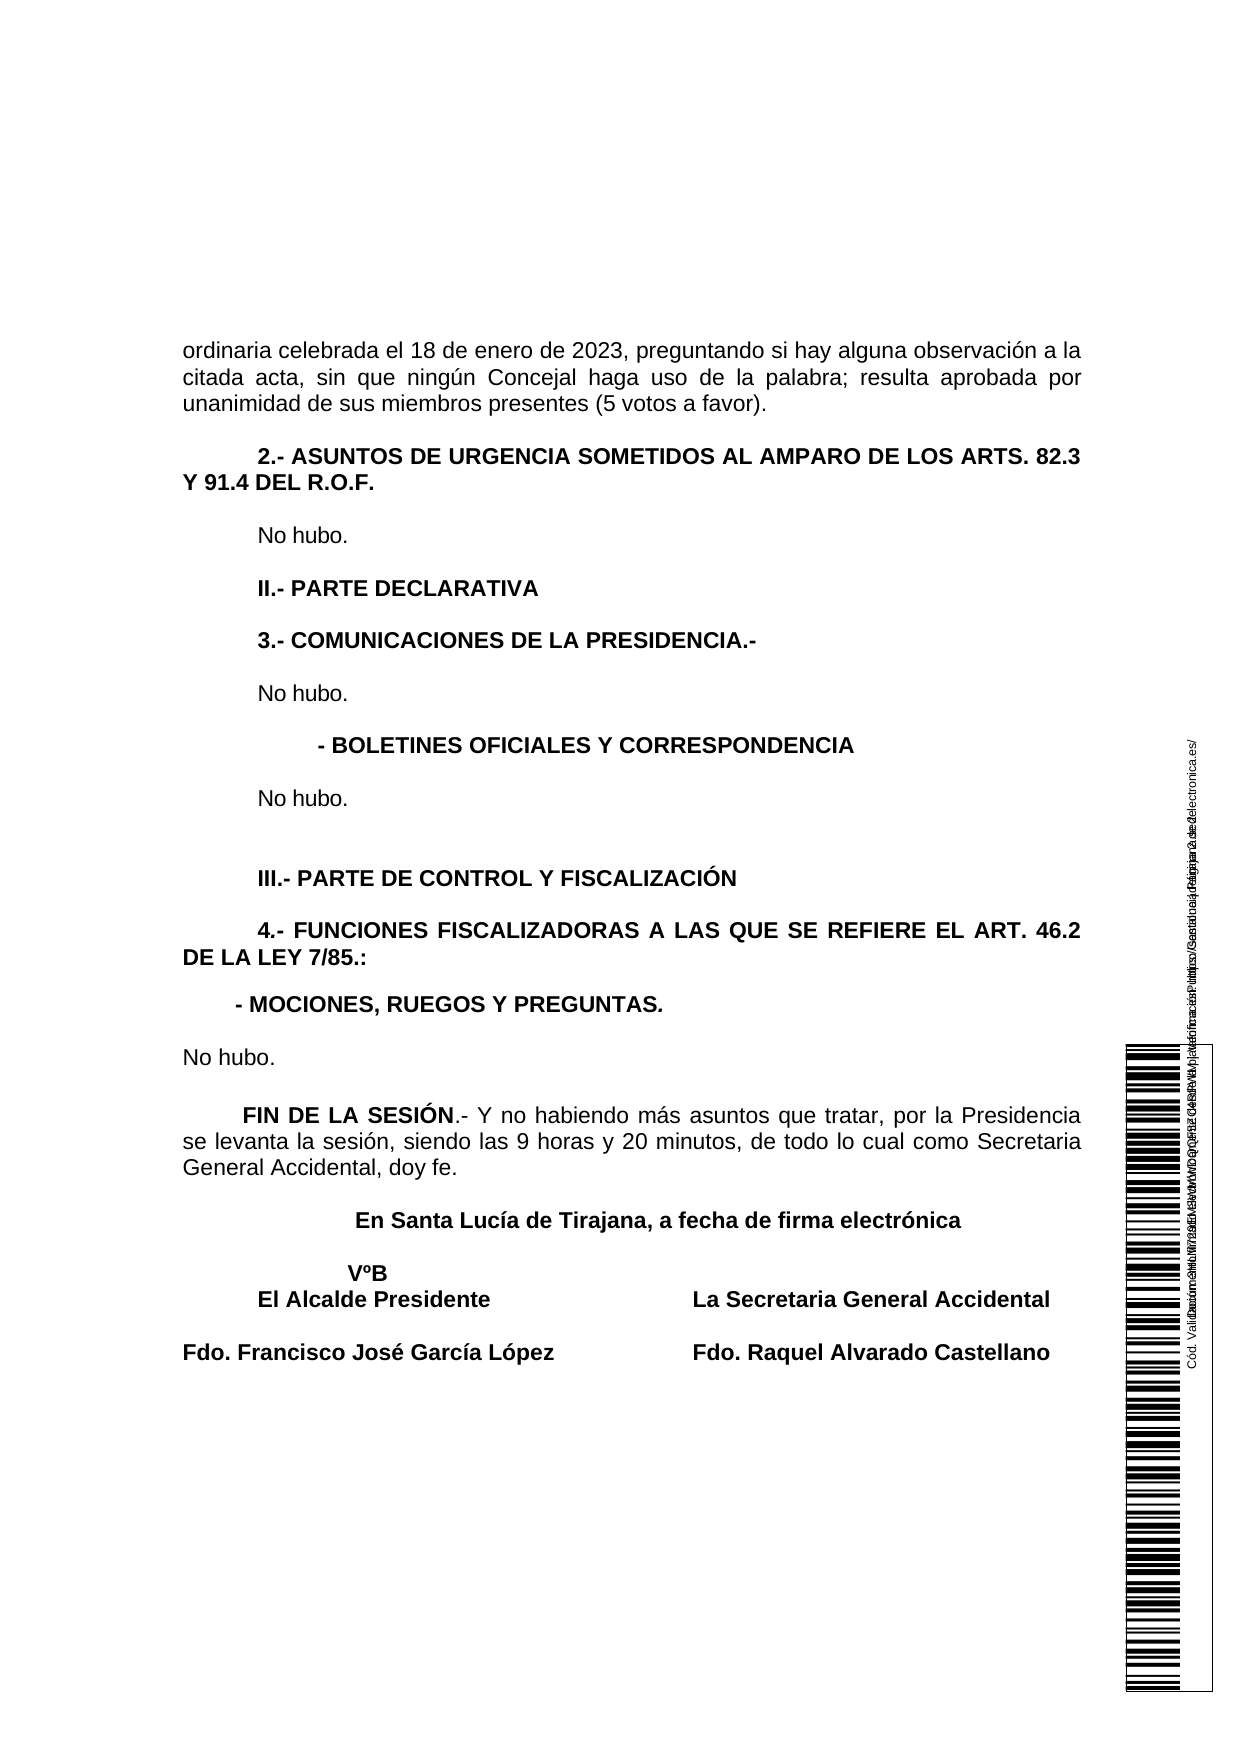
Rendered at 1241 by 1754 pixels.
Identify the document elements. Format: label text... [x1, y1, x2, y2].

text 3.- COMUNICACIONES DE LA PRESIDENCIA.- [257, 628, 1082, 654]
text No hubo. [257, 786, 1082, 812]
text 2.- ASUNTOS DE URGENCIA SOMETIDOS AL AMPARO DE LOS ARTS. 82.3 Y 91.4 DEL R.O.F. [182, 444, 1082, 496]
text VºB [347, 1260, 1082, 1286]
text II.- PARTE DECLARATIVA [257, 576, 1082, 601]
text No hubo. [257, 680, 1082, 707]
picture [1127, 1045, 1180, 1690]
text - MOCIONES, RUEGOS Y PREGUNTAS. No hubo. [182, 970, 1082, 1076]
text No hubo. [257, 522, 1082, 549]
text III.- PARTE DE CONTROL Y FISCALIZACIÓN [257, 865, 1082, 891]
text El Alcalde Presidente La Secretaria General Accidental [257, 1287, 1082, 1313]
text FIN DE LA SESIÓN.- Y no habiendo más asuntos que tratar, por la Presidencia se levanta la sesión, siendo las 9 horas y 20 minutos, de todo lo cual como Secretaria General Accidental, doy fe. [182, 1102, 1082, 1181]
text En Santa Lucía de Tirajana, a fecha de firma electrónica [355, 1208, 1082, 1234]
text Fdo. Francisco José García López Fdo. Raquel Alvarado Castellano [182, 1340, 1082, 1366]
text ordinaria celebrada el 18 de enero de 2023, preguntando si hay alguna observación a la citada acta, sin que ningún Concejal haga uso de la palabra; resulta aprobada por unanimidad de sus miembros presentes (5 votos a favor). [182, 338, 1082, 417]
text - BOLETINES OFICIALES Y CORRESPONDENCIA [317, 733, 1082, 759]
text 4.- FUNCIONES FISCALIZADORAS A LAS QUE SE REFIERE EL ART. 46.2 DE LA LEY 7/85.: [182, 917, 1082, 970]
table_header Cód. Validación: 3HLM729EM3WMWDQQF5ZC4RPWM ¡ Verificación: https://santaluciadetirajana.sedelectronica.es/ Documento firmado electrónicamente desde la plataforma esPublico Gestiona ¡ Página 2 de 2 [1180, 1045, 1212, 1691]
